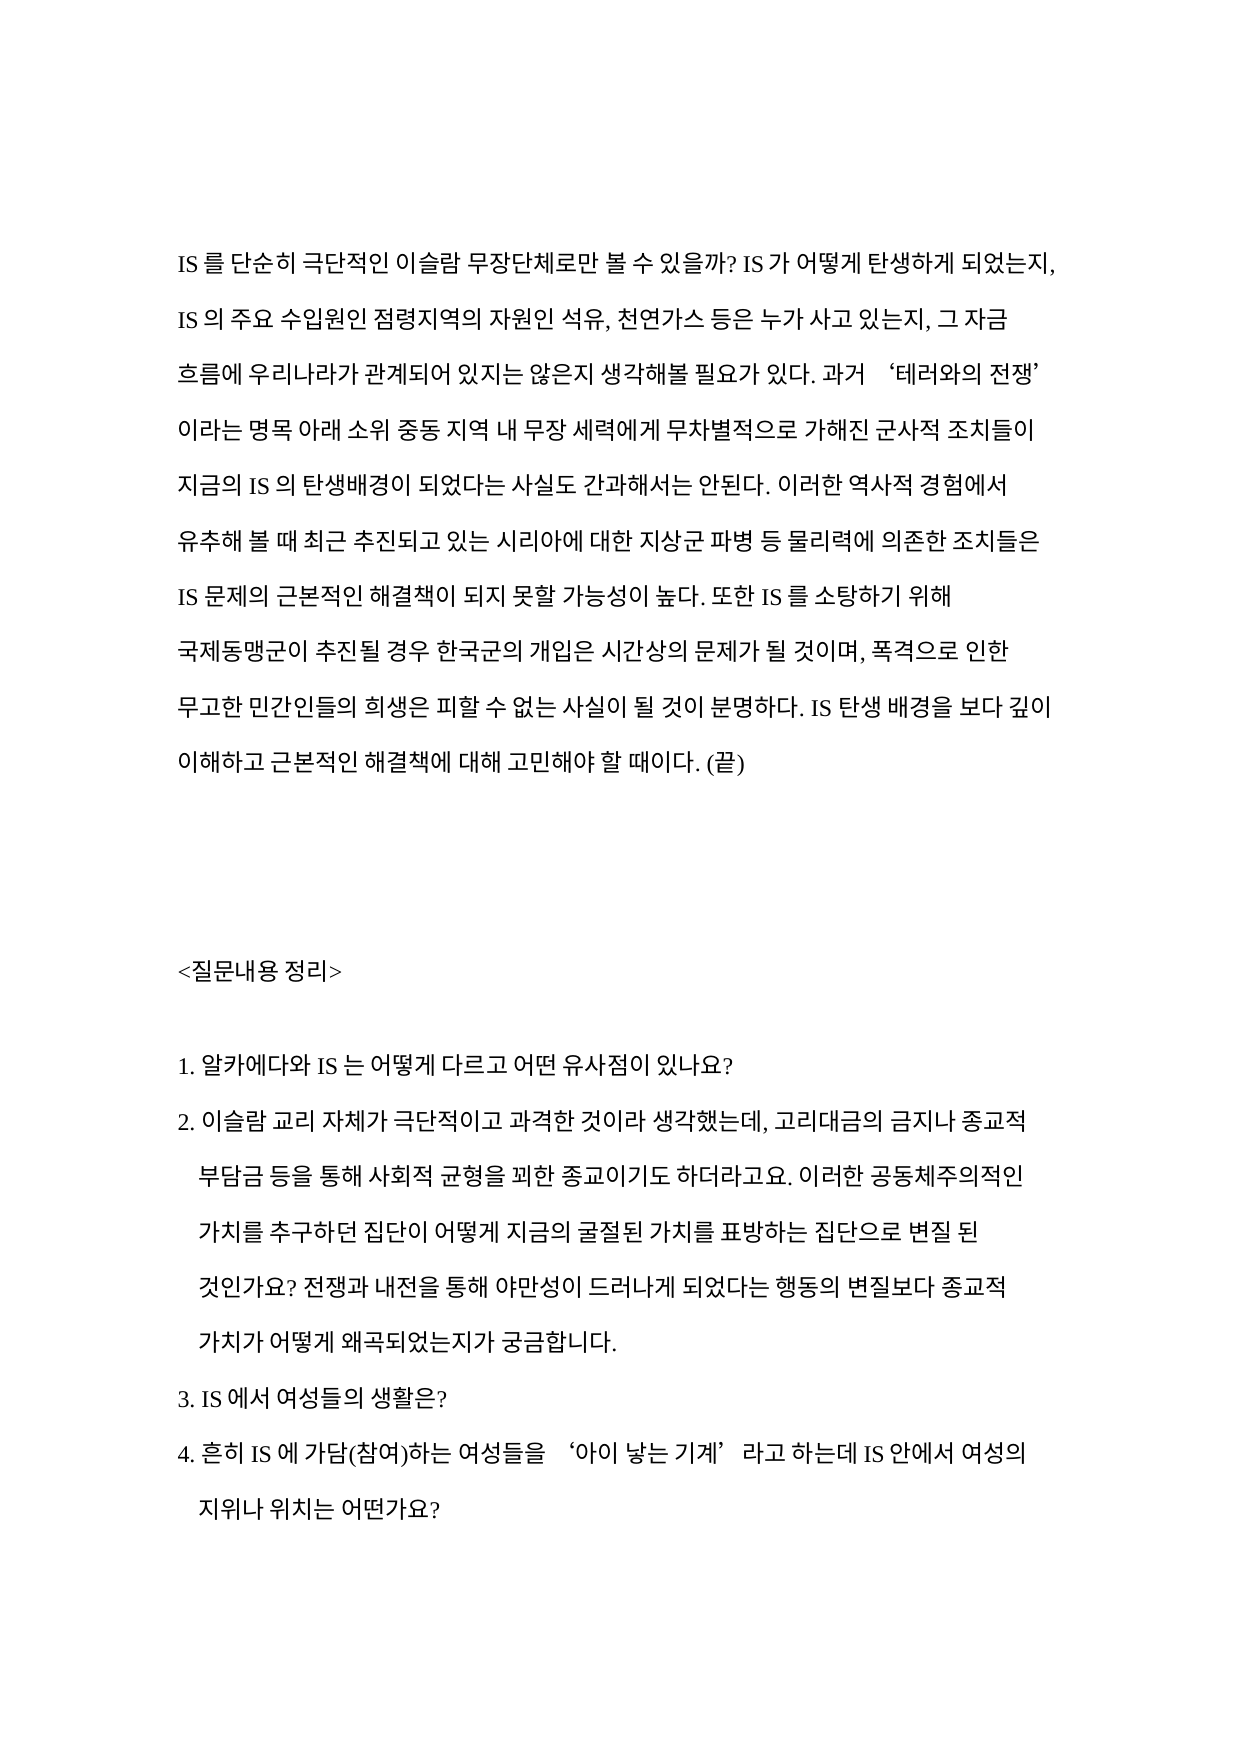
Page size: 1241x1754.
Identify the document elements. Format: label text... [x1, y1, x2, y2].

text IS를 단순히 극단적인 이슬람 무장단체로만 볼 수 있을까? IS가 어떻게 탄생하게 되었는지, IS의 주요 수입원인 점령지역의 자원인 석유, 천연가스 등은 누가 사고 있는지, 그 자금 흐름에 우리나라가 관계되어 있지는 않은지 생각해볼 필요가 있다. 과거 ‘테러와의 전쟁’이라는 명목 아래 소위 중동 지역 내 무장 세력에게 무차별적으로 가해진 군사적 조치들이 지금의 IS의 탄생배경이 되었다는 사실도 간과해서는 안된다. 이러한 역사적 경험에서 유추해 볼 때 최근 추진되고 있는 시리아에 대한 지상군 파병 등 물리력에 의존한 조치들은 IS 문제의 근본적인 해결책이 되지 못할 가능성이 높다. 또한 IS를 소탕하기 위해 국제동맹군이 추진될 경우 한국군의 개입은 시간상의 문제가 될 것이며, 폭격으로 인한 무고한 민간인들의 희생은 피할 수 없는 사실이 될 것이 분명하다. IS 탄생 배경을 보다 깊이 이해하고 근본적인 해결책에 대해 고민해야 할 때이다. (끝) [177, 245, 1063, 778]
text 4. 흔히 IS에 가담(참여)하는 여성들을 ‘아이 낳는 기계’라고 하는데 IS안에서 여성의 지위나 위치는 어떤가요? [177, 1435, 1063, 1525]
text 2. 이슬람 교리 자체가 극단적이고 과격한 것이라 생각했는데, 고리대금의 금지나 종교적 부담금 등을 통해 사회적 균형을 꾀한 종교이기도 하더라고요. 이러한 공동체주의적인 가치를 추구하던 집단이 어떻게 지금의 굴절된 가치를 표방하는 집단으로 변질 된 것인가요? 전쟁과 내전을 통해 야만성이 드러나게 되었다는 행동의 변질보다 종교적 가치가 어떻게 왜곡되었는지가 궁금합니다. [177, 1102, 1063, 1359]
text 3. IS에서 여성들의 생활은? [177, 1379, 1063, 1414]
text <질문내용 정리> [177, 953, 1063, 988]
text 1. 알카에다와 IS는 어떻게 다르고 어떤 유사점이 있나요? [177, 1047, 1063, 1082]
